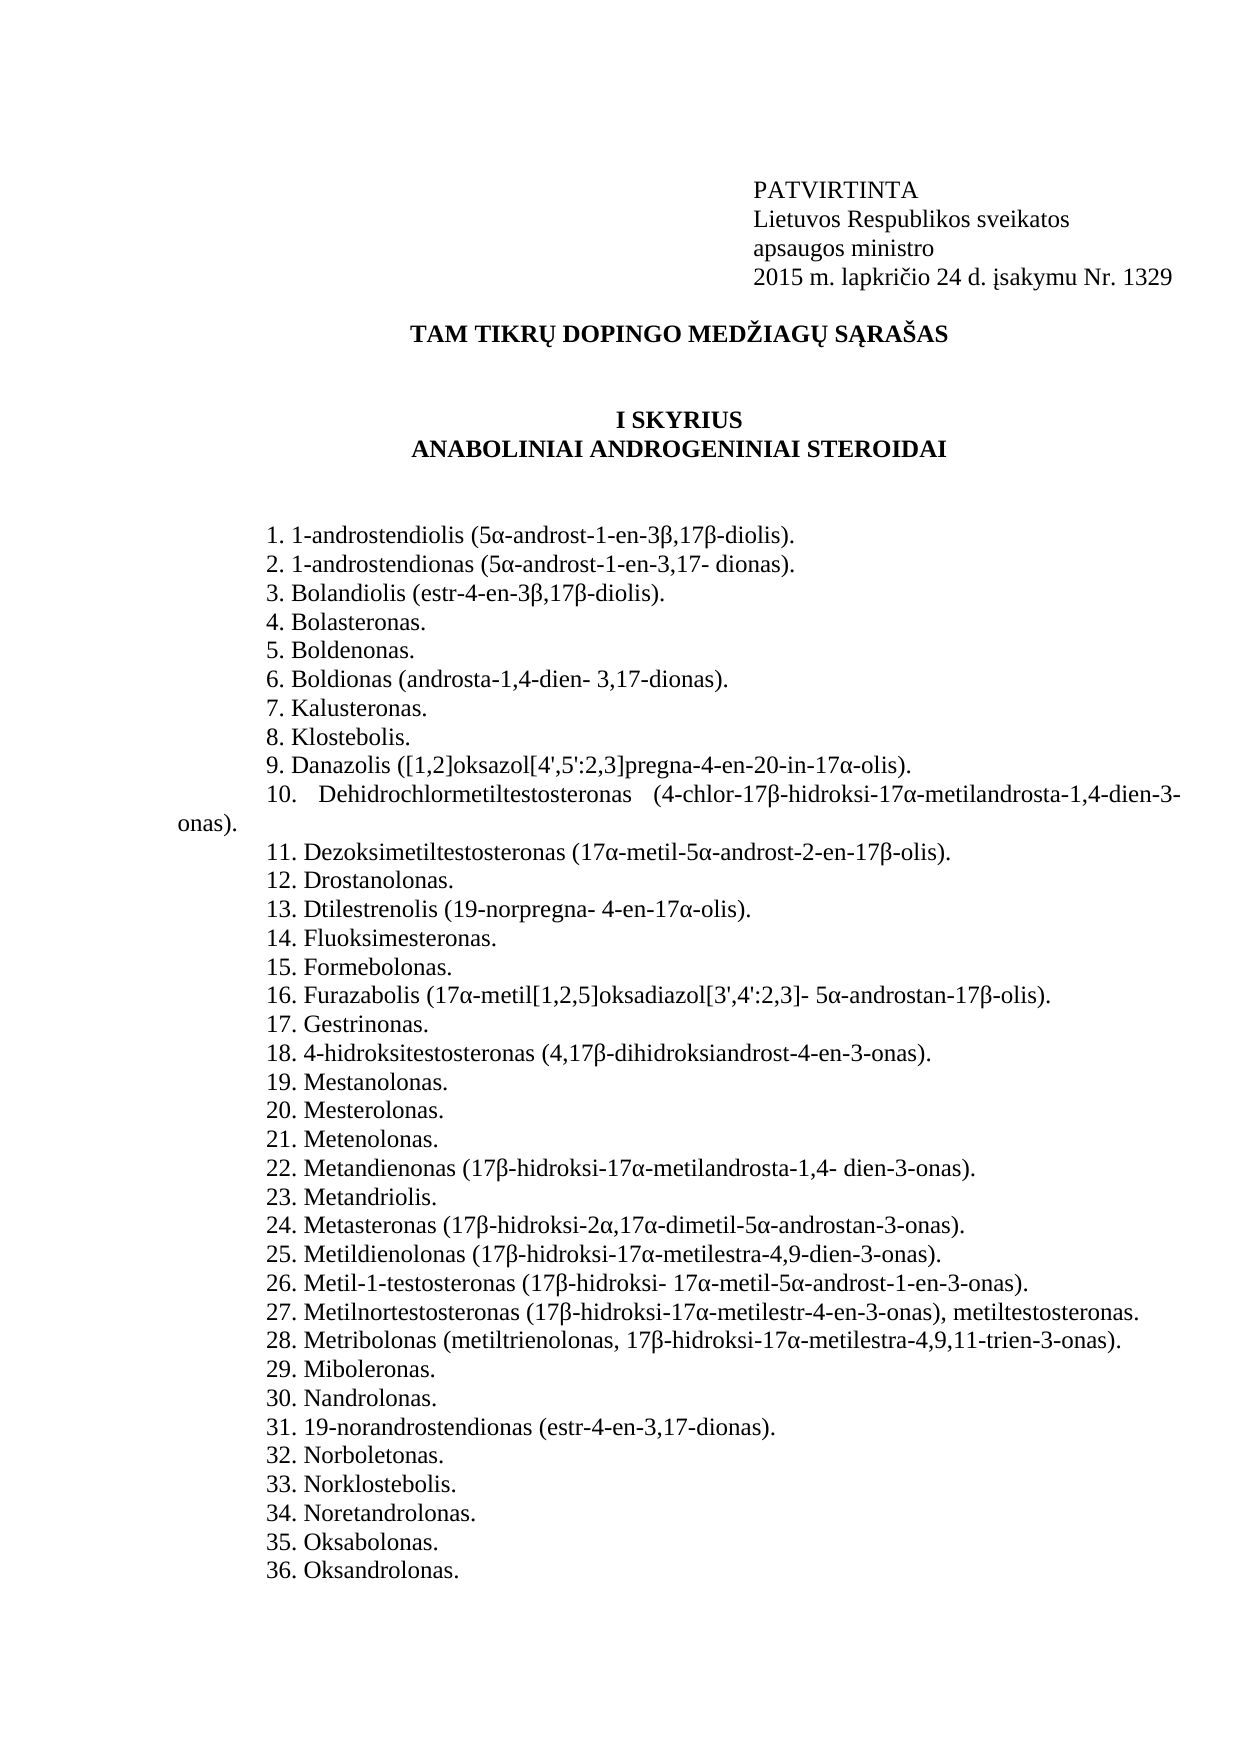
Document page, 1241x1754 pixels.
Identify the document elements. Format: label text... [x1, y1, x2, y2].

text 15. Formebolonas. [177, 952, 1181, 981]
text 6. Boldionas (androsta-1,4-dien- 3,17-dionas). [177, 664, 1181, 693]
text 35. Oksabolonas. [177, 1527, 1181, 1556]
text 21. Metenolonas. [177, 1124, 1181, 1153]
text 23. Metandriolis. [177, 1182, 1181, 1211]
text 10. Dehidrochlormetiltestosteronas (4-chlor-17β-hidroksi-17α-metilandrosta-1,4-dien-3-onas). [177, 779, 1181, 837]
text ANABOLINIAI ANDROGENINIAI STEROIDAI [177, 434, 1181, 463]
text 9. Danazolis ([1,2]oksazol[4',5':2,3]pregna-4-en-20-in-17α-olis). [177, 751, 1181, 779]
text 22. Metandienonas (17β-hidroksi-17α-metilandrosta-1,4- dien-3-onas). [177, 1153, 1181, 1182]
text 36. Oksandrolonas. [177, 1556, 1181, 1584]
text I SKYRIUS [177, 406, 1181, 434]
text 32. Norboletonas. [177, 1441, 1181, 1469]
text 2. 1-androstendionas (5α-androst-1-en-3,17- dionas). [177, 549, 1181, 578]
text 33. Norklostebolis. [177, 1469, 1181, 1498]
text Lietuvos Respublikos sveikatos [277, 204, 1181, 233]
text 8. Klostebolis. [177, 722, 1181, 751]
text 4. Bolasteronas. [177, 607, 1181, 636]
text 13. Dtilestrenolis (19-norpregna- 4-en-17α-olis). [177, 894, 1181, 923]
text PATVIRTINTA [753, 176, 1181, 204]
text 30. Nandrolonas. [177, 1383, 1181, 1412]
text 31. 19-norandrostendionas (estr-4-en-3,17-dionas). [177, 1412, 1181, 1441]
text 11. Dezoksimetiltestosteronas (17α-metil-5α-androst-2-en-17β-olis). [177, 837, 1181, 866]
text 16. Furazabolis (17α-metil[1,2,5]oksadiazol[3',4':2,3]- 5α-androstan-17β-olis). [177, 981, 1181, 1009]
text 17. Gestrinonas. [177, 1009, 1181, 1038]
text 18. 4-hidroksitestosteronas (4,17β-dihidroksiandrost-4-en-3-onas). [177, 1038, 1181, 1067]
text apsaugos ministro [277, 233, 1181, 262]
text 27. Metilnortestosteronas (17β-hidroksi-17α-metilestr-4-en-3-onas), metiltestosteronas. [177, 1297, 1181, 1326]
text 3. Bolandiolis (estr-4-en-3β,17β-diolis). [177, 578, 1181, 607]
text 19. Mestanolonas. [177, 1067, 1181, 1096]
text 14. Fluoksimesteronas. [177, 923, 1181, 952]
text 20. Mesterolonas. [177, 1096, 1181, 1124]
text 2015 m. lapkričio 24 d. įsakymu Nr. 1329 [277, 262, 1181, 291]
text 24. Metasteronas (17β-hidroksi-2α,17α-dimetil-5α-androstan-3-onas). [177, 1211, 1181, 1239]
text 28. Metribolonas (metiltrienolonas, 17β-hidroksi-17α-metilestra-4,9,11-trien-3-onas). [177, 1326, 1181, 1354]
text 26. Metil-1-testosteronas (17β-hidroksi- 17α-metil-5α-androst-1-en-3-onas). [177, 1268, 1181, 1297]
text 5. Boldenonas. [177, 636, 1181, 664]
text 7. Kalusteronas. [177, 693, 1181, 722]
text 1. 1-androstendiolis (5α-androst-1-en-3β,17β-diolis). [177, 521, 1181, 549]
text 34. Noretandrolonas. [177, 1498, 1181, 1527]
text TAM TIKRŲ DOPINGO MEDŽIAGŲ SĄRAŠAS [177, 319, 1181, 348]
text 25. Metildienolonas (17β-hidroksi-17α-metilestra-4,9-dien-3-onas). [177, 1239, 1181, 1268]
text 12. Drostanolonas. [177, 866, 1181, 894]
text 29. Miboleronas. [177, 1354, 1181, 1383]
